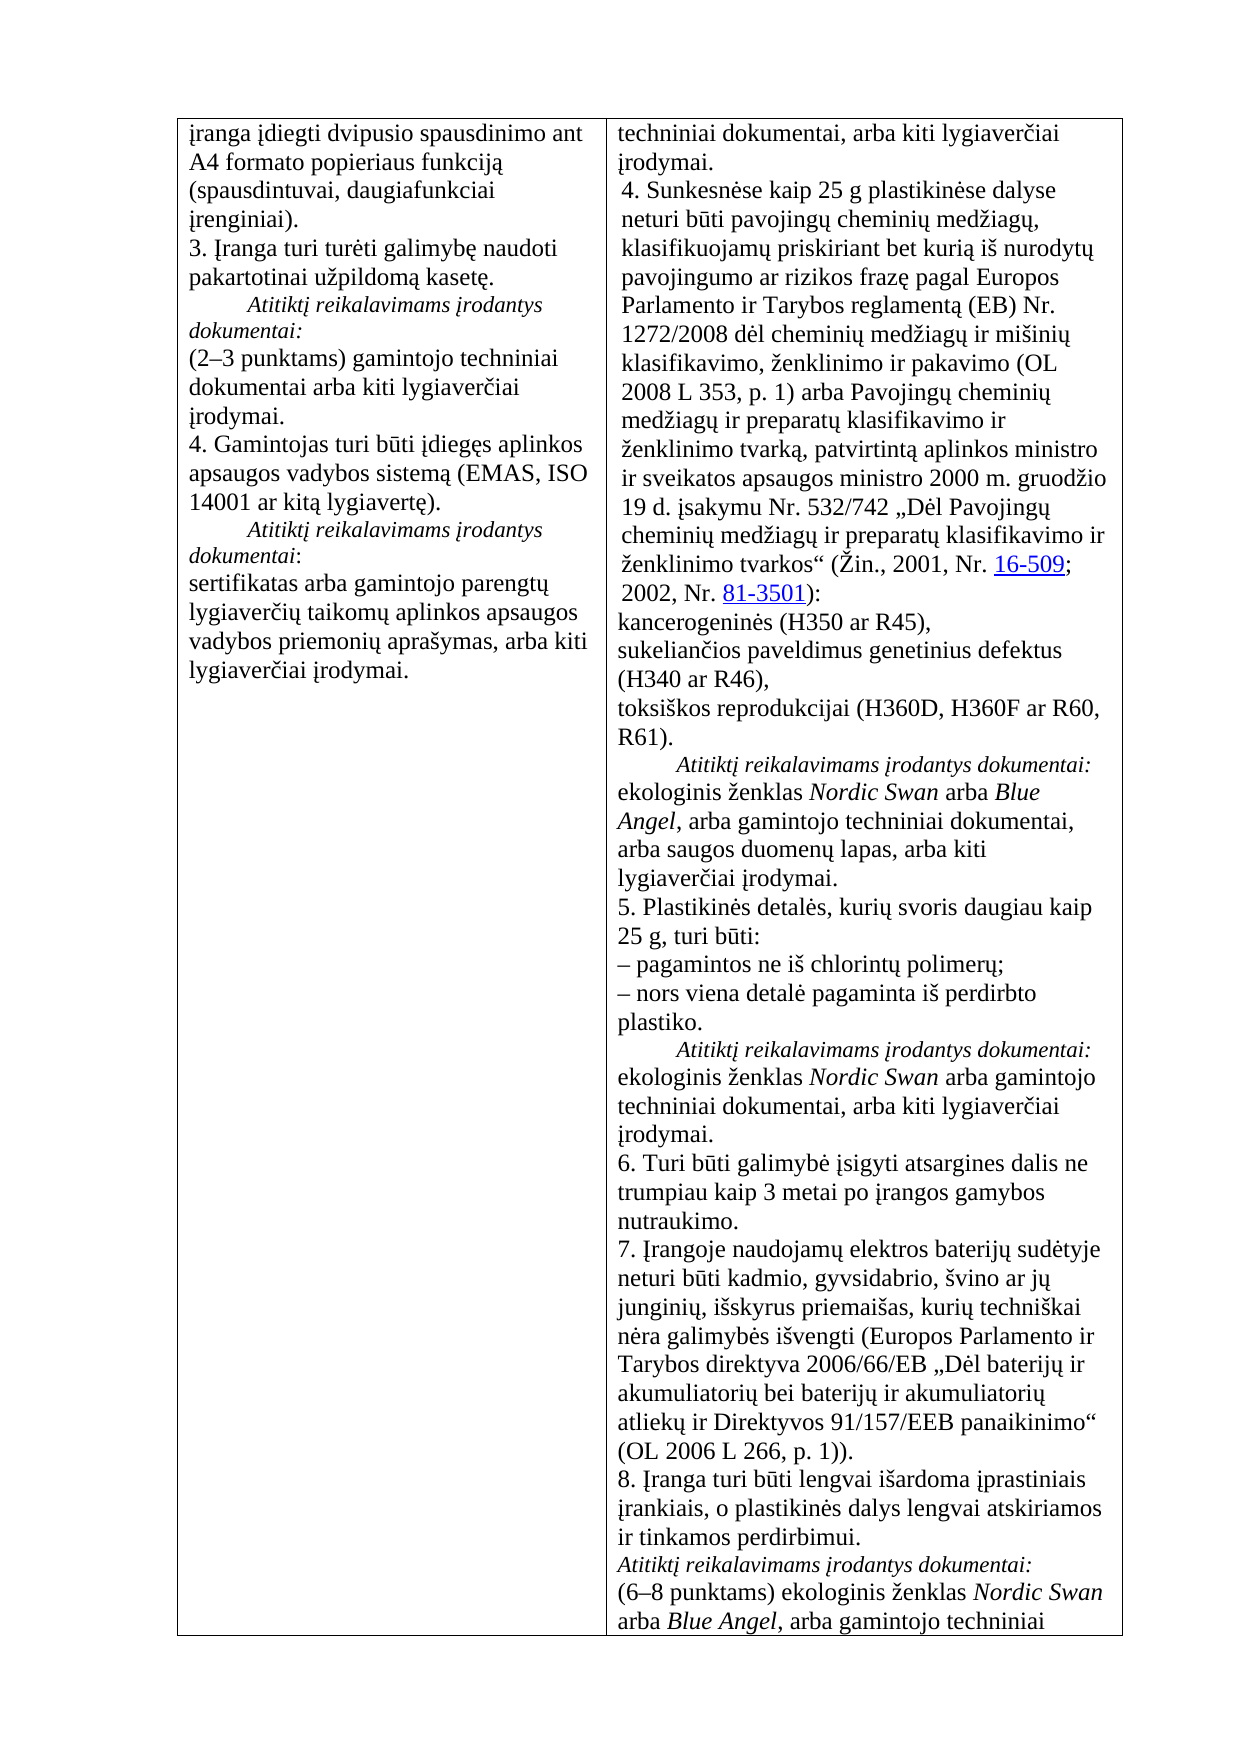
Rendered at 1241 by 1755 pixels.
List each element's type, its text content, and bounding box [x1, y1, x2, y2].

table_cell techniniai dokumentai, arba kiti lygiaverčiai įrodymai. 4. Sunkesnėse kaip 25 g plastikinėse dalyse neturi būti pavojingų cheminių medžiagų, klasifikuojamų priskiriant bet kurią iš nurodytų pavojingumo ar rizikos frazę pagal Europos Parlamento ir Tarybos reglamentą (EB) Nr. 1272/2008 dėl cheminių medžiagų ir mišinių klasifikavimo, ženklinimo ir pakavimo (OL 2008 L 353, p. 1) arba Pavojingų cheminių medžiagų ir preparatų klasifikavimo ir ženklinimo tvarką, patvirtintą aplinkos ministro ir sveikatos apsaugos ministro 2000 m. gruodžio 19 d. įsakymu Nr. 532/742 „Dėl Pavojingų cheminių medžiagų ir preparatų klasifikavimo ir ženklinimo tvarkos“ (Žin., 2001, Nr. 16-509; 2002, Nr. 81-3501): kancerogeninės (H350 ar R45), sukeliančios paveldimus genetinius defektus (H340 ar R46), toksiškos reprodukcijai (H360D, H360F ar R60, R61). Atitiktį reikalavimams įrodantys dokumentai: ekologinis ženklas Nordic Swan arba Blue Angel, arba gamintojo techniniai dokumentai, arba saugos duomenų lapas, arba kiti lygiaverčiai įrodymai. 5. Plastikinės detalės, kurių svoris daugiau kaip 25 g, turi būti: – pagamintos ne iš chlorintų polimerų; – nors viena detalė pagaminta iš perdirbto plastiko. Atitiktį reikalavimams įrodantys dokumentai: ekologinis ženklas Nordic Swan arba gamintojo techniniai dokumentai, arba kiti lygiaverčiai įrodymai. 6. Turi būti galimybė įsigyti atsargines dalis ne trumpiau kaip 3 metai po įrangos gamybos nutraukimo. 7. Įrangoje naudojamų elektros baterijų sudėtyje neturi būti kadmio, gyvsidabrio, švino ar jų junginių, išskyrus priemaišas, kurių techniškai nėra galimybės išvengti (Europos Parlamento ir Tarybos direktyva 2006/66/EB „Dėl baterijų ir akumuliatorių bei baterijų ir akumuliatorių atliekų ir Direktyvos 91/157/EEB panaikinimo“ (OL 2006 L 266, p. 1)). 8. Įranga turi būti lengvai išardoma įprastiniais įrankiais, o plastikinės dalys lengvai atskiriamos ir tinkamos perdirbimui. Atitiktį reikalavimams įrodantys dokumentai: (6–8 punktams) ekologinis ženklas Nordic Swan arba Blue Angel, arba gamintojo techniniai [607, 119, 1122, 1635]
table_cell įranga įdiegti dvipusio spausdinimo ant A4 formato popieriaus funkciją (spausdintuvai, daugiafunkciai įrenginiai). 3. Įranga turi turėti galimybę naudoti pakartotinai užpildomą kasetę. Atitiktį reikalavimams įrodantys dokumentai: (2–3 punktams) gamintojo techniniai dokumentai arba kiti lygiaverčiai įrodymai. 4. Gamintojas turi būti įdiegęs aplinkos apsaugos vadybos sistemą (EMAS, ISO 14001 ar kitą lygiavertę). Atitiktį reikalavimams įrodantys dokumentai: sertifikatas arba gamintojo parengtų lygiaverčių taikomų aplinkos apsaugos vadybos priemonių aprašymas, arba kiti lygiaverčiai įrodymai. [178, 119, 606, 1635]
